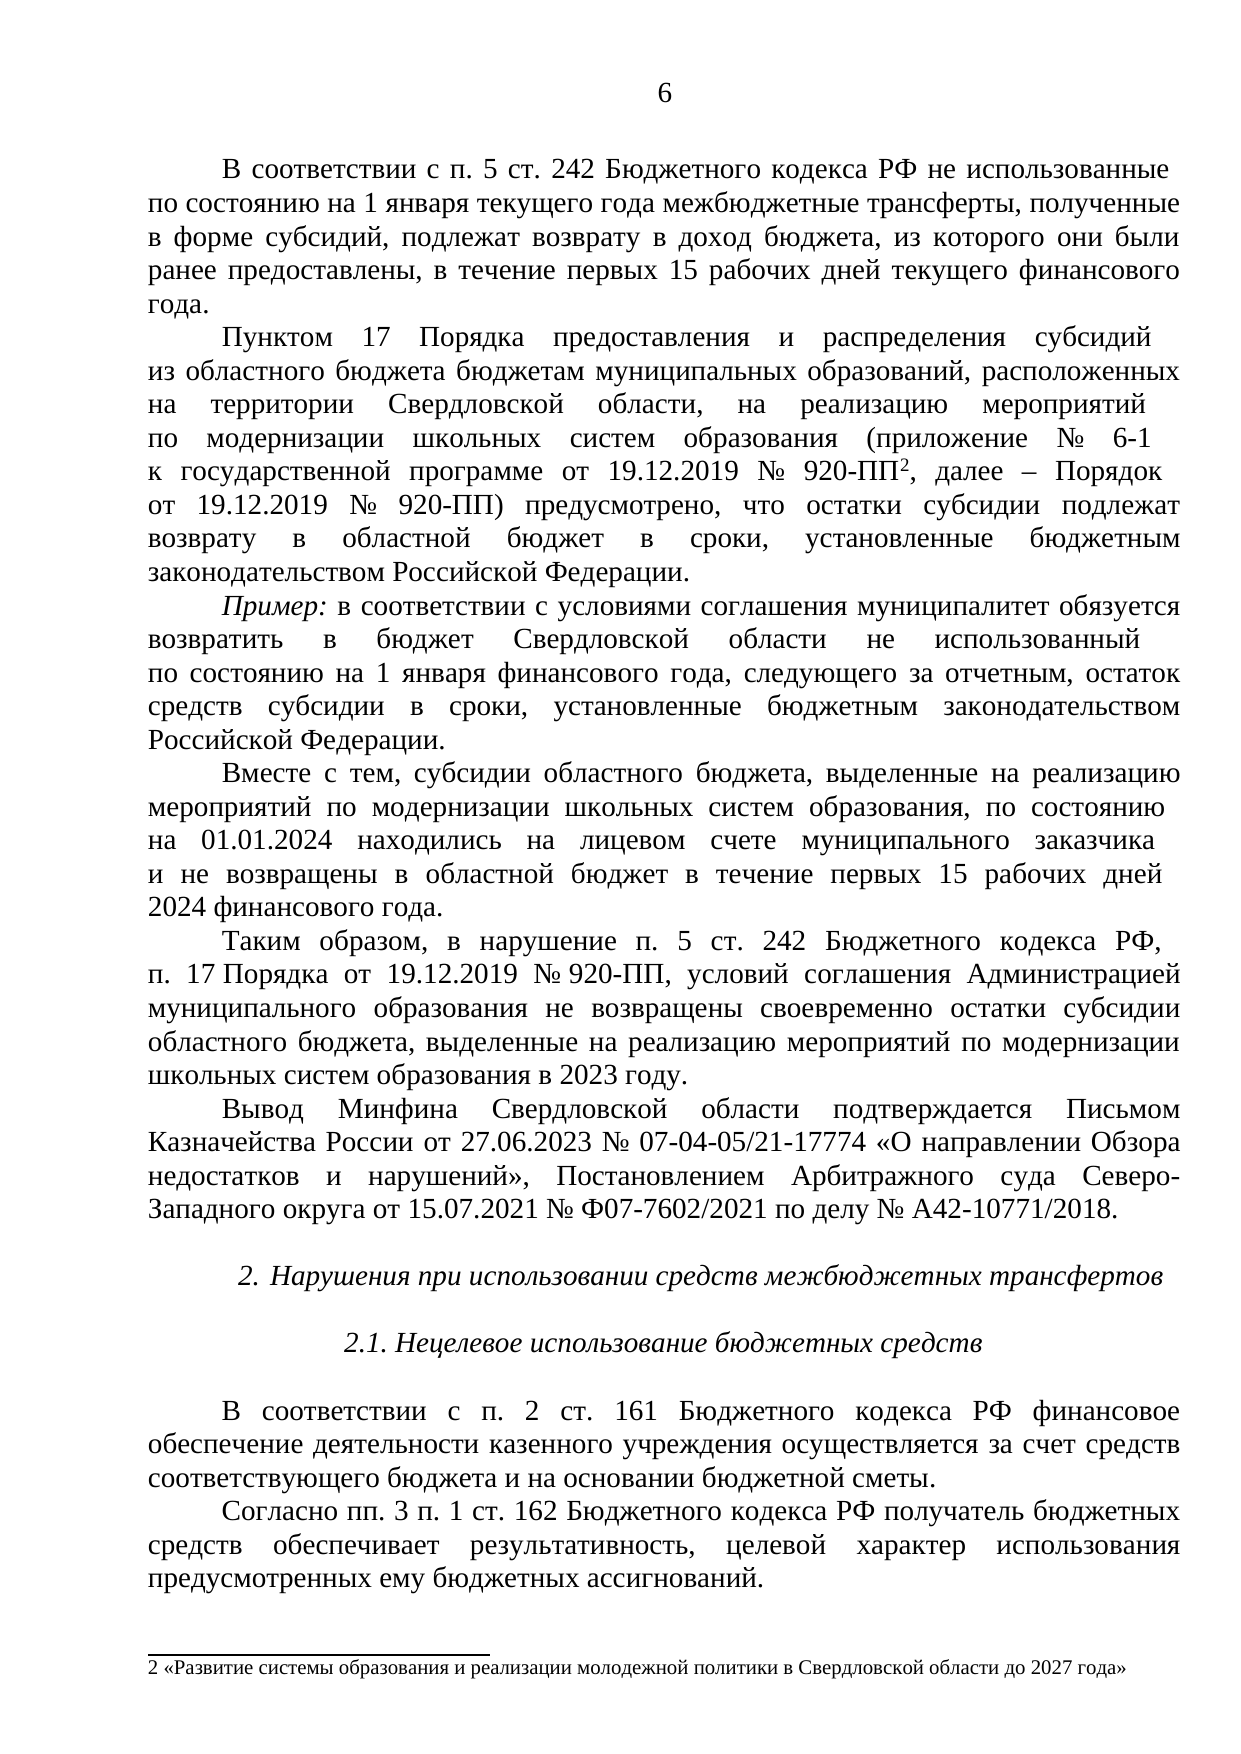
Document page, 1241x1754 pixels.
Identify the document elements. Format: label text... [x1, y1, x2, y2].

text «Развитие системы образования и реализации молодежной политики в Свердловской области до 2027 года» [148, 1655, 1181, 1679]
text 2.1. Нецелевое использование бюджетных средств [148, 1326, 1181, 1359]
text Вместе с тем, субсидии областного бюджета, выделенные на реализацию мероприятий по модернизации школьных систем образования, по состоянию на 01.01.2024 находились на лицевом счете муниципального заказчика и не возвращены в областной бюджет в течение первых 15 рабочих дней 2024 финансового года. [148, 755, 1181, 923]
text В соответствии с п. 5 ст. 242 Бюджетного кодекса РФ не использованные по состоянию на 1 января текущего года межбюджетные трансферты, полученные в форме субсидий, подлежат возврату в доход бюджета, из которого они были ранее предоставлены, в течение первых 15 рабочих дней текущего финансового года. [148, 152, 1181, 319]
text 2. Нарушения при использовании средств межбюджетных трансфертов [148, 1258, 1181, 1292]
text В соответствии с п. 2 ст. 161 Бюджетного кодекса РФ финансовое обеспечение деятельности казенного учреждения осуществляется за счет средств соответствующего бюджета и на основании бюджетной сметы. [148, 1393, 1181, 1493]
text Пунктом 17 Порядка предоставления и распределения субсидий из областного бюджета бюджетам муниципальных образований, расположенных на территории Свердловской области, на реализацию мероприятий по модернизации школьных систем образования (приложение № 6-1 к государственной программе от 19.12.2019 № 920-ПП, далее – Порядок от 19.12.2019 № 920-ПП) предусмотрено, что остатки субсидии подлежат возврату в областной бюджет в сроки, установленные бюджетным законодательством Российской Федерации. [148, 319, 1181, 588]
text Пример: в соответствии с условиями соглашения муниципалитет обязуется возвратить в бюджет Свердловской области не использованный по состоянию на 1 января финансового года, следующего за отчетным, остаток средств субсидии в сроки, установленные бюджетным законодательством Российской Федерации. [148, 588, 1181, 755]
text Вывод Минфина Свердловской области подтверждается Письмом Казначейства России от 27.06.2023 № 07-04-05/21-17774 «О направлении Обзора недостатков и нарушений», Постановлением Арбитражного суда Северо-Западного округа от 15.07.2021 № Ф07-7602/2021 по делу № А42-10771/2018. [148, 1091, 1181, 1225]
text Таким образом, в нарушение п. 5 ст. 242 Бюджетного кодекса РФ, п. 17 Порядка от 19.12.2019 № 920-ПП, условий соглашения Администрацией муниципального образования не возвращены своевременно остатки субсидии областного бюджета, выделенные на реализацию мероприятий по модернизации школьных систем образования в 2023 году. [148, 923, 1181, 1091]
text Согласно пп. 3 п. 1 ст. 162 Бюджетного кодекса РФ получатель бюджетных средств обеспечивает результативность, целевой характер использования предусмотренных ему бюджетных ассигнований. [148, 1493, 1181, 1594]
